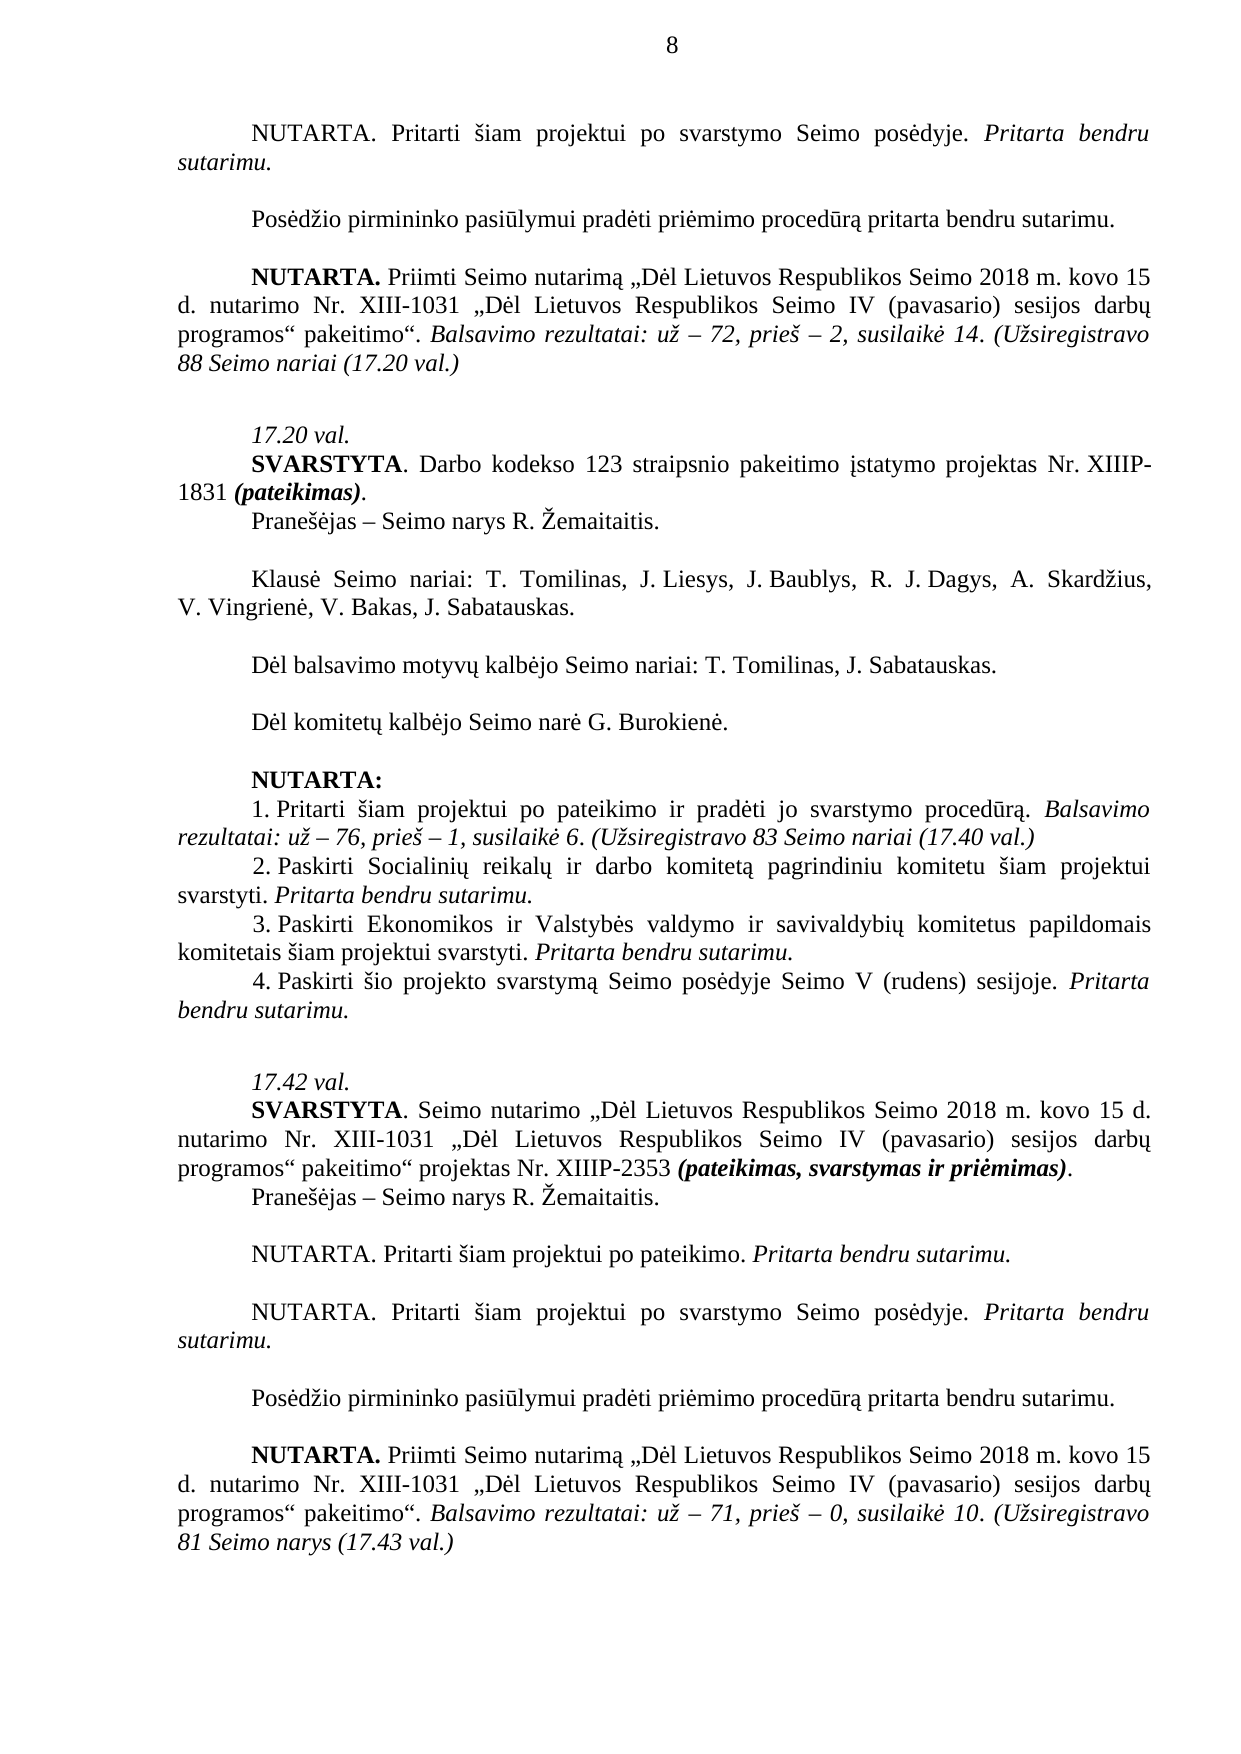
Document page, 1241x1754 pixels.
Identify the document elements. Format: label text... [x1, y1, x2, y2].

text 17.20 val. [177, 420, 1152, 449]
text Pranešėjas – Seimo narys R. Žemaitaitis. [177, 506, 1152, 535]
text NUTARTA. Priimti Seimo nutarimą „Dėl Lietuvos Respublikos Seimo 2018 m. kovo 15 d. nutarimo Nr. XIII-1031 „Dėl Lietuvos Respublikos Seimo IV (pavasario) sesijos darbų programos“ pakeitimo“. Balsavimo rezultatai: už – 72, prieš – 2, susilaikė 14. (Užsiregistravo 88 Seimo nariai (17.20 val.) [177, 262, 1152, 377]
text Posėdžio pirmininko pasiūlymui pradėti priėmimo procedūrą pritarta bendru sutarimu. [177, 204, 1152, 233]
text 3. Paskirti Ekonomikos ir Valstybės valdymo ir savivaldybių komitetus papildomais komitetais šiam projektui svarstyti. Pritarta bendru sutarimu. [177, 909, 1152, 966]
text NUTARTA. Pritarti šiam projektui po svarstymo Seimo posėdyje. Pritarta bendru sutarimu. [177, 118, 1152, 176]
text 1. Pritarti šiam projektui po pateikimo ir pradėti jo svarstymo procedūrą. Balsavimo rezultatai: už – 76, prieš – 1, susilaikė 6. (Užsiregistravo 83 Seimo nariai (17.40 val.) [177, 794, 1152, 851]
text 2. Paskirti Socialinių reikalų ir darbo komitetą pagrindiniu komitetu šiam projektui svarstyti. Pritarta bendru sutarimu. [177, 851, 1152, 909]
text Pranešėjas – Seimo narys R. Žemaitaitis. [177, 1182, 1152, 1211]
text NUTARTA: [177, 765, 1152, 794]
text Klausė Seimo nariai: T. Tomilinas, J. Liesys, J. Baublys, R. J. Dagys, A. Skardžius, V. Vingrienė, V. Bakas, J. Sabatauskas. [177, 564, 1152, 621]
text NUTARTA. Pritarti šiam projektui po svarstymo Seimo posėdyje. Pritarta bendru sutarimu. [177, 1297, 1152, 1354]
text NUTARTA. Priimti Seimo nutarimą „Dėl Lietuvos Respublikos Seimo 2018 m. kovo 15 d. nutarimo Nr. XIII-1031 „Dėl Lietuvos Respublikos Seimo IV (pavasario) sesijos darbų programos“ pakeitimo“. Balsavimo rezultatai: už – 71, prieš – 0, susilaikė 10. (Užsiregistravo 81 Seimo narys (17.43 val.) [177, 1441, 1152, 1556]
text Dėl komitetų kalbėjo Seimo narė G. Burokienė. [177, 707, 1152, 736]
text Dėl balsavimo motyvų kalbėjo Seimo nariai: T. Tomilinas, J. Sabatauskas. [177, 650, 1152, 679]
text 4. Paskirti šio projekto svarstymą Seimo posėdyje Seimo V (rudens) sesijoje. Pritarta bendru sutarimu. [177, 966, 1152, 1024]
text Posėdžio pirmininko pasiūlymui pradėti priėmimo procedūrą pritarta bendru sutarimu. [177, 1383, 1152, 1412]
text NUTARTA. Pritarti šiam projektui po pateikimo. Pritarta bendru sutarimu. [177, 1239, 1152, 1268]
text 17.42 val. [177, 1067, 1152, 1096]
text SVARSTYTA. Darbo kodekso 123 straipsnio pakeitimo įstatymo projektas Nr. XIIIP-1831 (pateikimas). [177, 449, 1152, 506]
text SVARSTYTA. Seimo nutarimo „Dėl Lietuvos Respublikos Seimo 2018 m. kovo 15 d. nutarimo Nr. XIII-1031 „Dėl Lietuvos Respublikos Seimo IV (pavasario) sesijos darbų programos“ pakeitimo“ projektas Nr. XIIIP-2353 (pateikimas, svarstymas ir priėmimas). [177, 1096, 1152, 1182]
